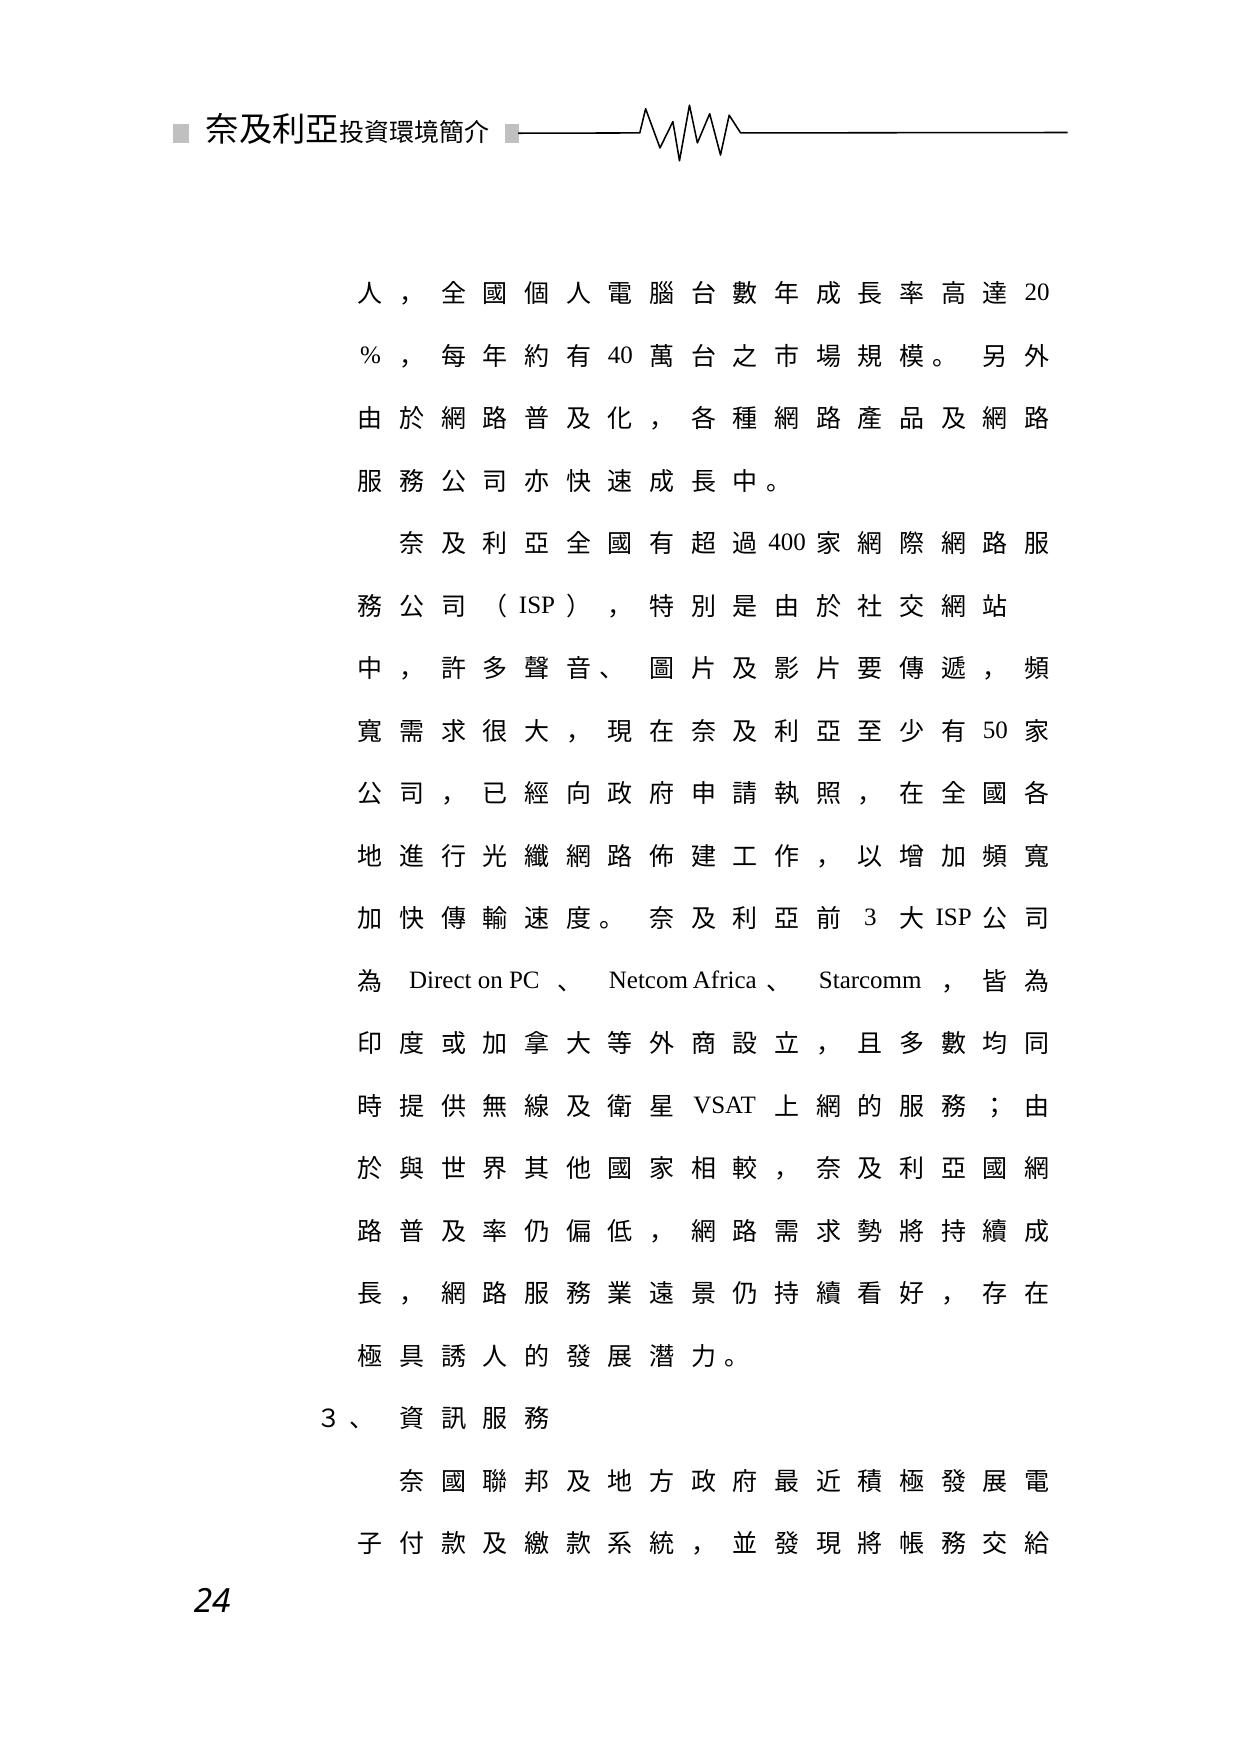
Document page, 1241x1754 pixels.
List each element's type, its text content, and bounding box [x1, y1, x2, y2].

text 奈及利亞全國有超過400家網際網路服務公司（ISP），特別是由於社交網站中，許多聲音、圖片及影片要傳遞，頻寬需求很大，現在奈及利亞至少有50家公司，已經向政府申請執照，在全國各地進行光纖網路佈建工作，以增加頻寬加快傳輸速度。奈及利亞前3大ISP公司為Direct on PC、Netcom Africa、Starcomm，皆為印度或加拿大等外商設立，且多數均同時提供無線及衛星VSAT上網的服務；由於與世界其他國家相較，奈及利亞國網路普及率仍偏低，網路需求勢將持續成長，網路服務業遠景仍持續看好，存在極具誘人的發展潛力。 [330, 500, 1058, 1375]
text ３、資訊服務 [281, 1375, 1058, 1438]
text 奈國聯邦及地方政府最近積極發展電子付款及繳款系統，並發現將帳務交給 [330, 1438, 1058, 1563]
text 人，全國個人電腦台數年成長率高達20%，每年約有40萬台之市場規模。另外由於網路普及化，各種網路產品及網路服務公司亦快速成長中。 [330, 250, 1058, 500]
